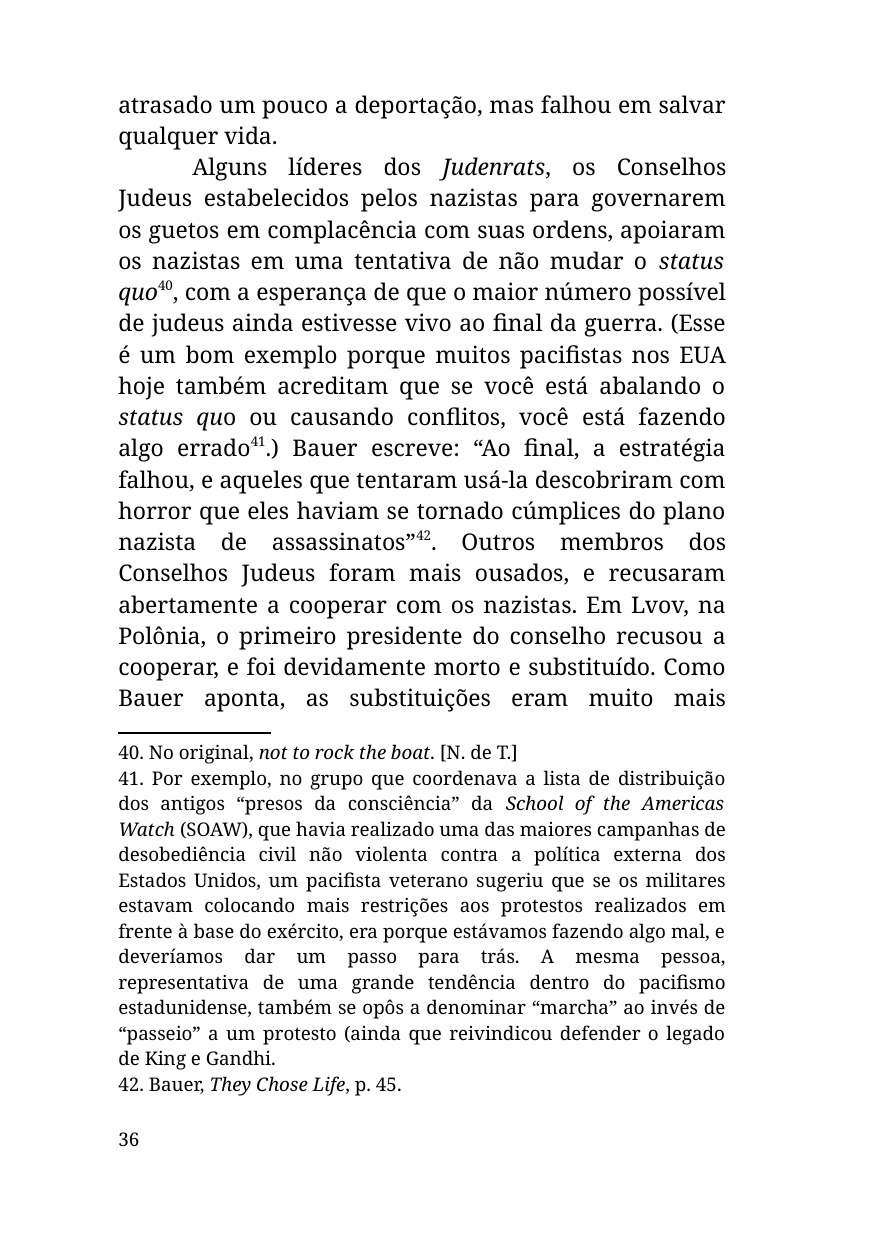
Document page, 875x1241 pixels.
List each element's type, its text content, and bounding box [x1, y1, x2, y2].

text . No original, not to rock the boat. [N. de T.] [118, 739, 726, 765]
text atrasado um pouco a deportação, mas falhou em salvar qualquer vida. [118, 88, 726, 151]
text Alguns líderes dos Judenrats, os Conselhos Judeus estabelecidos pelos nazistas para governarem os guetos em complacência com suas ordens, apoiaram os nazistas em uma tentativa de não mudar o status quo, com a esperança de que o maior número possível de judeus ainda estivesse vivo ao final da guerra. (Esse é um bom exemplo porque muitos pacifistas nos EUA hoje também acreditam que se você está abalando o status quo ou causando conflitos, você está fazendo algo errado.) Bauer escreve: “Ao final, a estratégia falhou, e aqueles que tentaram usá-la descobriram com horror que eles haviam se tornado cúmplices do plano nazista de assassinatos”. Outros membros dos Conselhos Judeus foram mais ousados, e recusaram abertamente a cooperar com os nazistas. Em Lvov, na Polônia, o primeiro presidente do conselho recusou a cooperar, e foi devidamente morto e substituído. Como Bauer aponta, as substituições eram muito mais [118, 151, 726, 713]
text . Bauer, They Chose Life, p. 45. [118, 1071, 726, 1097]
text . Por exemplo, no grupo que coordenava a lista de distribuição dos antigos “presos da consciência” da School of the Americas Watch (SOAW), que havia realizado uma das maiores campanhas de desobediência civil não violenta contra a política externa dos Estados Unidos, um pacifista veterano sugeriu que se os militares estavam colocando mais restrições aos protestos realizados em frente à base do exército, era porque estávamos fazendo algo mal, e deveríamos dar um passo para trás. A mesma pessoa, representativa de uma grande tendência dentro do pacifismo estadunidense, também se opôs a denominar “marcha” ao invés de “passeio” a um protesto (ainda que reivindicou defender o legado de King e Gandhi. [118, 765, 726, 1071]
